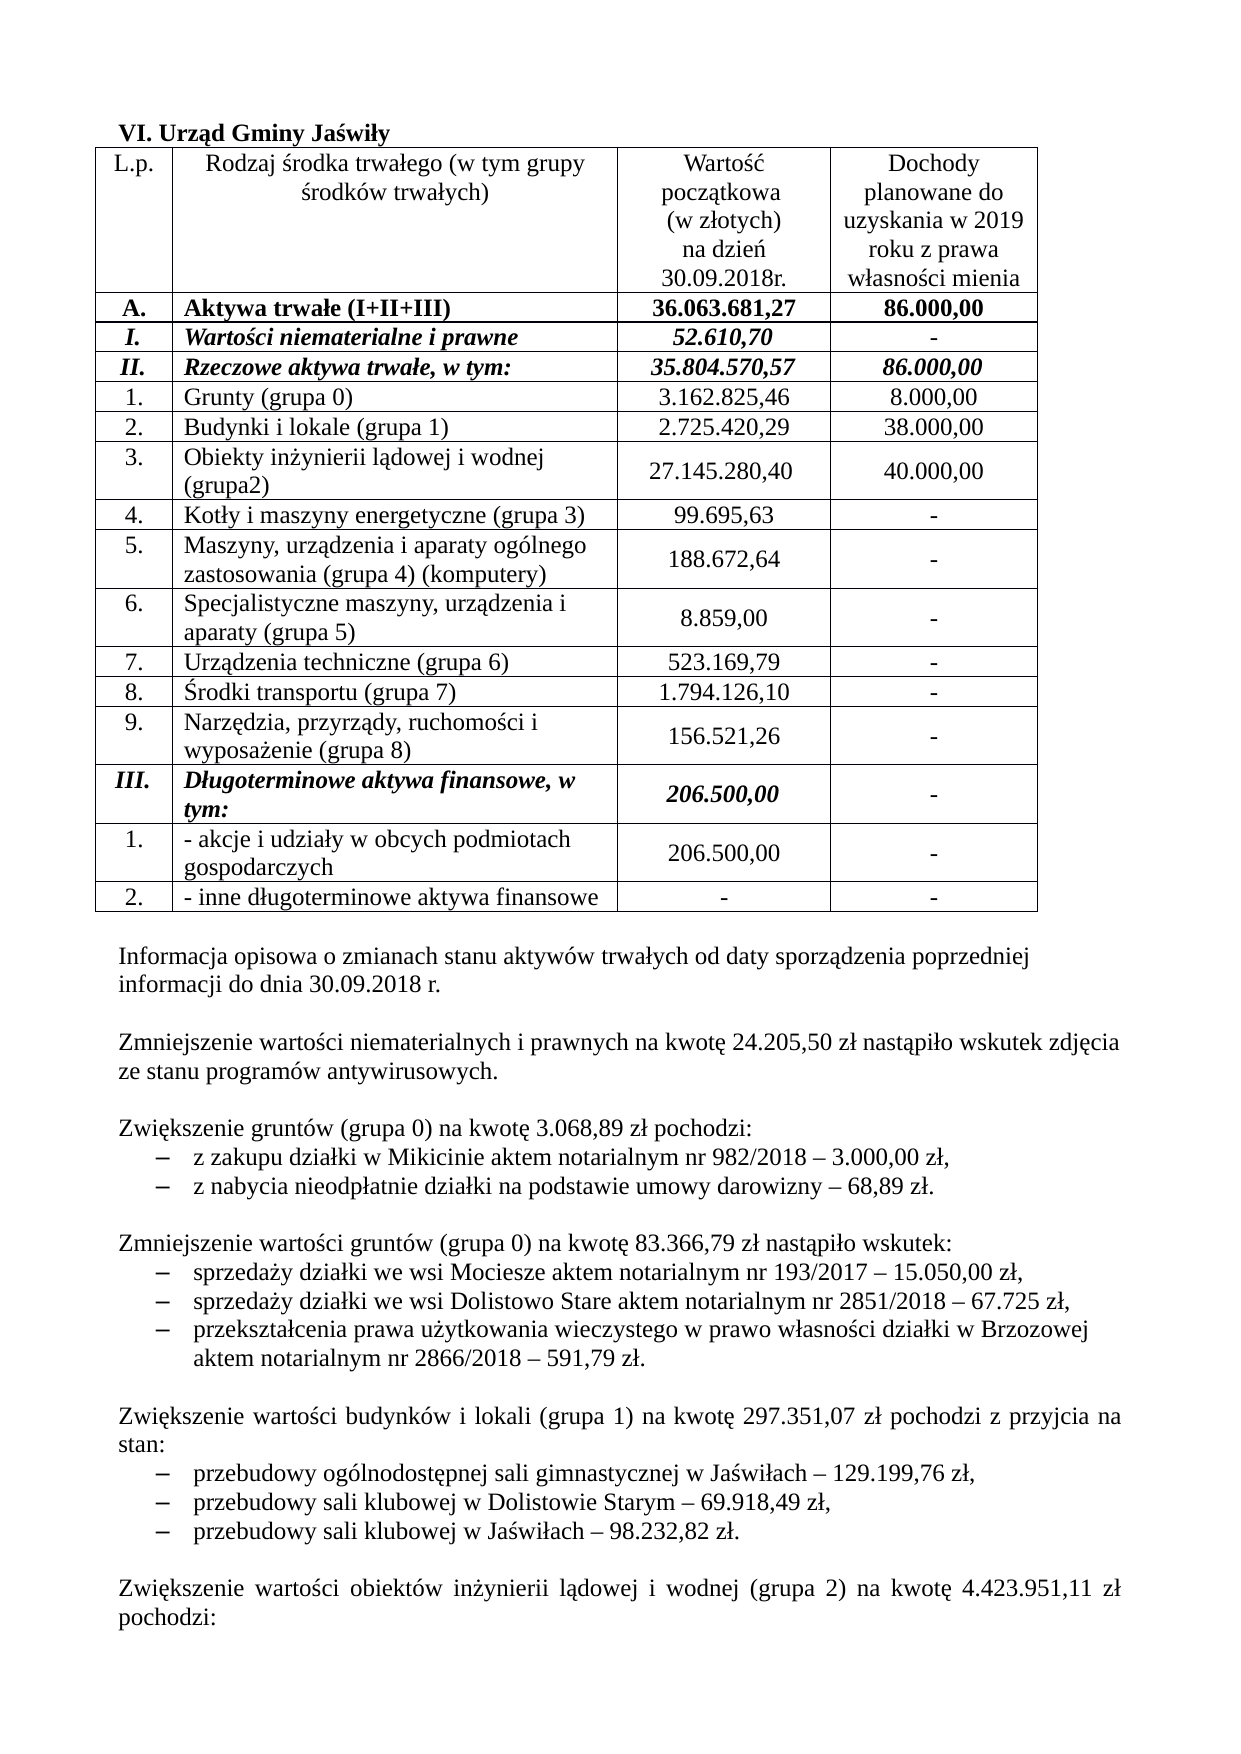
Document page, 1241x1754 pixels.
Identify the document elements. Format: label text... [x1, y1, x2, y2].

table_header L.p. [96, 148, 172, 292]
table_cell - [831, 530, 1037, 587]
table_cell 6. [96, 589, 172, 646]
table_cell 8.000,00 [831, 382, 1037, 411]
table_cell 1. [96, 382, 172, 411]
table_cell II. [96, 352, 172, 381]
list sprzedaży działki we wsi Mociesze aktem notarialnym nr 193/2017 – 15.050,00 zł, [156, 1257, 1122, 1286]
text Zwiększenie wartości budynków i lokali (grupa 1) na kwotę 297.351,07 zł pochodzi z przyjcia na stan: [118, 1401, 1122, 1458]
table_cell 8. [96, 677, 172, 706]
text Informacja opisowa o zmianach stanu aktywów trwałych od daty sporządzenia poprzedniej informacji do dnia 30.09.2018 r. [118, 941, 1122, 998]
table_cell 35.804.570,57 [618, 352, 830, 381]
table_cell - [618, 882, 830, 911]
table_header Wartość początkowa (w złotych) na dzień 30.09.2018r. [618, 148, 830, 292]
table_cell 4. [96, 500, 172, 529]
table_header Dochody planowane do uzyskania w 2019 roku z prawa własności mienia [831, 148, 1037, 292]
table_cell 156.521,26 [618, 707, 830, 764]
text Zwiększenie wartości obiektów inżynierii lądowej i wodnej (grupa 2) na kwotę 4.423.951,11 zł pochodzi: [118, 1573, 1122, 1631]
table_cell 2. [96, 882, 172, 911]
table_cell 38.000,00 [831, 412, 1037, 441]
table_cell 5. [96, 530, 172, 587]
table_cell 9. [96, 707, 172, 764]
table_cell - [831, 323, 1037, 351]
table_cell - [831, 765, 1037, 823]
list z nabycia nieodpłatnie działki na podstawie umowy darowizny – 68,89 zł. [156, 1171, 1122, 1199]
table_cell 2. [96, 412, 172, 441]
table_cell Kotły i maszyny energetyczne (grupa 3) [173, 500, 617, 529]
table_cell - [831, 647, 1037, 676]
table_cell - [831, 707, 1037, 764]
table_cell - [831, 677, 1037, 706]
table_cell A. [96, 293, 172, 321]
table_cell 3.162.825,46 [618, 382, 830, 411]
table_cell Specjalistyczne maszyny, urządzenia i aparaty (grupa 5) [173, 589, 617, 646]
list z zakupu działki w Mikicinie aktem notarialnym nr 982/2018 – 3.000,00 zł, [156, 1142, 1122, 1171]
table_cell I. [96, 323, 172, 351]
table_cell Grunty (grupa 0) [173, 382, 617, 411]
table_cell Rzeczowe aktywa trwałe, w tym: [173, 352, 617, 381]
table_cell Wartości niematerialne i prawne [173, 323, 617, 351]
table_cell Środki transportu (grupa 7) [173, 677, 617, 706]
text Zmniejszenie wartości gruntów (grupa 0) na kwotę 83.366,79 zł nastąpiło wskutek: [118, 1228, 1122, 1257]
table_cell 1. [96, 824, 172, 881]
table_cell Narzędzia, przyrządy, ruchomości i wyposażenie (grupa 8) [173, 707, 617, 764]
list przebudowy sali klubowej w Dolistowie Starym – 69.918,49 zł, [156, 1487, 1122, 1516]
table_cell 86.000,00 [831, 352, 1037, 381]
list przekształcenia prawa użytkowania wieczystego w prawo własności działki w Brzozowej aktem notarialnym nr 2866/2018 – 591,79 zł. [156, 1314, 1122, 1372]
table_cell 52.610,70 [618, 323, 830, 351]
table_cell - [831, 589, 1037, 646]
table_cell 99.695,63 [618, 500, 830, 529]
table_cell - akcje i udziały w obcych podmiotach gospodarczych [173, 824, 617, 881]
list sprzedaży działki we wsi Dolistowo Stare aktem notarialnym nr 2851/2018 – 67.725 zł, [156, 1286, 1122, 1314]
table_cell 27.145.280,40 [618, 442, 830, 499]
table_cell 206.500,00 [618, 765, 830, 823]
table_header Rodzaj środka trwałego (w tym grupy środków trwałych) [173, 148, 617, 292]
table_cell 1.794.126,10 [618, 677, 830, 706]
table_cell Długoterminowe aktywa finansowe, w tym: [173, 765, 617, 823]
table_cell - inne długoterminowe aktywa finansowe [173, 882, 617, 911]
table_cell 2.725.420,29 [618, 412, 830, 441]
table_cell 523.169,79 [618, 647, 830, 676]
table_cell Obiekty inżynierii lądowej i wodnej (grupa2) [173, 442, 617, 499]
table_cell 8.859,00 [618, 589, 830, 646]
table_cell - [831, 824, 1037, 881]
table_cell - [831, 500, 1037, 529]
table_cell 206.500,00 [618, 824, 830, 881]
table_cell Budynki i lokale (grupa 1) [173, 412, 617, 441]
table_cell 188.672,64 [618, 530, 830, 587]
table_cell Aktywa trwałe (I+II+III) [173, 293, 617, 321]
text Zwiększenie gruntów (grupa 0) na kwotę 3.068,89 zł pochodzi: [118, 1113, 1122, 1142]
table_cell III. [96, 765, 172, 823]
table_cell 3. [96, 442, 172, 499]
list przebudowy sali klubowej w Jaświłach – 98.232,82 zł. [156, 1516, 1122, 1544]
table_cell - [831, 882, 1037, 911]
table_cell 86.000,00 [831, 293, 1037, 321]
list przebudowy ogólnodostępnej sali gimnastycznej w Jaświłach – 129.199,76 zł, [156, 1458, 1122, 1487]
table_cell 7. [96, 647, 172, 676]
table_cell Urządzenia techniczne (grupa 6) [173, 647, 617, 676]
text VI. Urząd Gminy Jaświły [118, 118, 1122, 147]
text Zmniejszenie wartości niematerialnych i prawnych na kwotę 24.205,50 zł nastąpiło wskutek zdjęcia ze stanu programów antywirusowych. [118, 1027, 1122, 1084]
table_cell 40.000,00 [831, 442, 1037, 499]
table_cell 36.063.681,27 [618, 293, 830, 321]
table_cell Maszyny, urządzenia i aparaty ogólnego zastosowania (grupa 4) (komputery) [173, 530, 617, 587]
